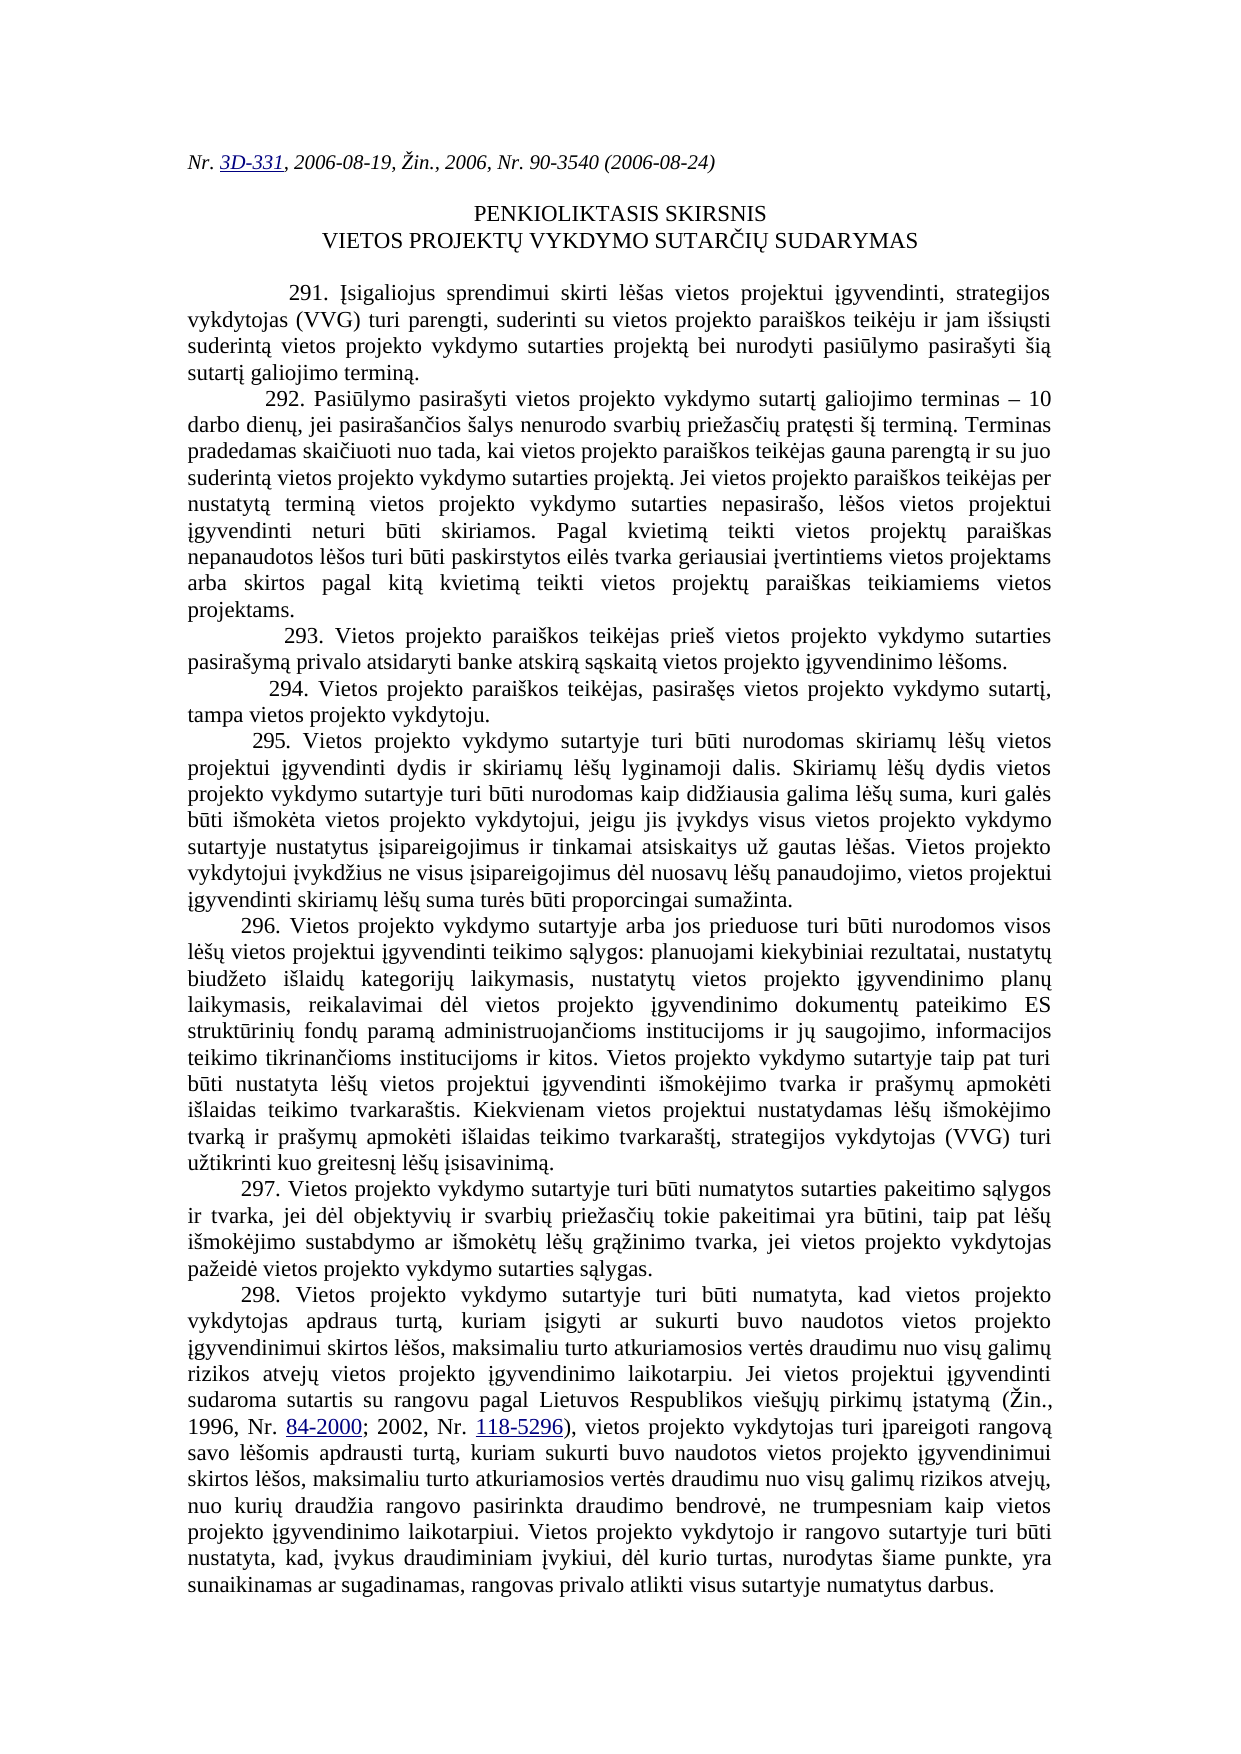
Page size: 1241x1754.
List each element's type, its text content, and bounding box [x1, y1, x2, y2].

text PENKIOLIKTASIS SKIRSNIS [187, 200, 1053, 227]
text 297. Vietos projekto vykdymo sutartyje turi būti numatytos sutarties pakeitimo sąlygos ir tvarka, jei dėl objektyvių ir svarbių priežasčių tokie pakeitimai yra būtini, taip pat lėšų išmokėjimo sustabdymo ar išmokėtų lėšų grąžinimo tvarka, jei vietos projekto vykdytojas pažeidė vietos projekto vykdymo sutarties sąlygas. [187, 1176, 1053, 1281]
text 291. Įsigaliojus sprendimui skirti lėšas vietos projektui įgyvendinti, strategijos vykdytojas (VVG) turi parengti, suderinti su vietos projekto paraiškos teikėju ir jam išsiųsti suderintą vietos projekto vykdymo sutarties projektą bei nurodyti pasiūlymo pasirašyti šią sutartį galiojimo terminą. [187, 279, 1053, 385]
text 294. Vietos projekto paraiškos teikėjas, pasirašęs vietos projekto vykdymo sutartį, tampa vietos projekto vykdytoju. [187, 675, 1053, 727]
text 295. Vietos projekto vykdymo sutartyje turi būti nurodomas skiriamų lėšų vietos projektui įgyvendinti dydis ir skiriamų lėšų lyginamoji dalis. Skiriamų lėšų dydis vietos projekto vykdymo sutartyje turi būti nurodomas kaip didžiausia galima lėšų suma, kuri galės būti išmokėta vietos projekto vykdytojui, jeigu jis įvykdys visus vietos projekto vykdymo sutartyje nustatytus įsipareigojimus ir tinkamai atsiskaitys už gautas lėšas. Vietos projekto vykdytojui įvykdžius ne visus įsipareigojimus dėl nuosavų lėšų panaudojimo, vietos projektui įgyvendinti skiriamų lėšų suma turės būti proporcingai sumažinta. [187, 727, 1053, 912]
text 293. Vietos projekto paraiškos teikėjas prieš vietos projekto vykdymo sutarties pasirašymą privalo atsidaryti banke atskirą sąskaitą vietos projekto įgyvendinimo lėšoms. [187, 622, 1053, 675]
text 296. Vietos projekto vykdymo sutartyje arba jos prieduose turi būti nurodomos visos lėšų vietos projektui įgyvendinti teikimo sąlygos: planuojami kiekybiniai rezultatai, nustatytų biudžeto išlaidų kategorijų laikymasis, nustatytų vietos projekto įgyvendinimo planų laikymasis, reikalavimai dėl vietos projekto įgyvendinimo dokumentų pateikimo ES struktūrinių fondų paramą administruojančioms institucijoms ir jų saugojimo, informacijos teikimo tikrinančioms institucijoms ir kitos. Vietos projekto vykdymo sutartyje taip pat turi būti nustatyta lėšų vietos projektui įgyvendinti išmokėjimo tvarka ir prašymų apmokėti išlaidas teikimo tvarkaraštis. Kiekvienam vietos projektui nustatydamas lėšų išmokėjimo tvarką ir prašymų apmokėti išlaidas teikimo tvarkaraštį, strategijos vykdytojas (VVG) turi užtikrinti kuo greitesnį lėšų įsisavinimą. [187, 912, 1053, 1176]
text 298. Vietos projekto vykdymo sutartyje turi būti numatyta, kad vietos projekto vykdytojas apdraus turtą, kuriam įsigyti ar sukurti buvo naudotos vietos projekto įgyvendinimui skirtos lėšos, maksimaliu turto atkuriamosios vertės draudimu nuo visų galimų rizikos atvejų vietos projekto įgyvendinimo laikotarpiu. Jei vietos projektui įgyvendinti sudaroma sutartis su rangovu pagal Lietuvos Respublikos viešųjų pirkimų įstatymą (Žin., 1996, Nr. 84-2000; 2002, Nr. 118-5296), vietos projekto vykdytojas turi įpareigoti rangovą savo lėšomis apdrausti turtą, kuriam sukurti buvo naudotos vietos projekto įgyvendinimui skirtos lėšos, maksimaliu turto atkuriamosios vertės draudimu nuo visų galimų rizikos atvejų, nuo kurių draudžia rangovo pasirinkta draudimo bendrovė, ne trumpesniam kaip vietos projekto įgyvendinimo laikotarpiui. Vietos projekto vykdytojo ir rangovo sutartyje turi būti nustatyta, kad, įvykus draudiminiam įvykiui, dėl kurio turtas, nurodytas šiame punkte, yra sunaikinamas ar sugadinamas, rangovas privalo atlikti visus sutartyje numatytus darbus. [187, 1281, 1053, 1597]
text Nr. 3D-331, 2006-08-19, Žin., 2006, Nr. 90-3540 (2006-08-24) [187, 150, 1053, 174]
subtitle VIETOS PROJEKTŲ VYKDYMO SUTARČIŲ SUDARYMAS [187, 227, 1053, 253]
text 292. Pasiūlymo pasirašyti vietos projekto vykdymo sutartį galiojimo terminas – 10 darbo dienų, jei pasirašančios šalys nenurodo svarbių priežasčių pratęsti šį terminą. Terminas pradedamas skaičiuoti nuo tada, kai vietos projekto paraiškos teikėjas gauna parengtą ir su juo suderintą vietos projekto vykdymo sutarties projektą. Jei vietos projekto paraiškos teikėjas per nustatytą terminą vietos projekto vykdymo sutarties nepasirašo, lėšos vietos projektui įgyvendinti neturi būti skiriamos. Pagal kvietimą teikti vietos projektų paraiškas nepanaudotos lėšos turi būti paskirstytos eilės tvarka geriausiai įvertintiems vietos projektams arba skirtos pagal kitą kvietimą teikti vietos projektų paraiškas teikiamiems vietos projektams. [187, 385, 1053, 622]
